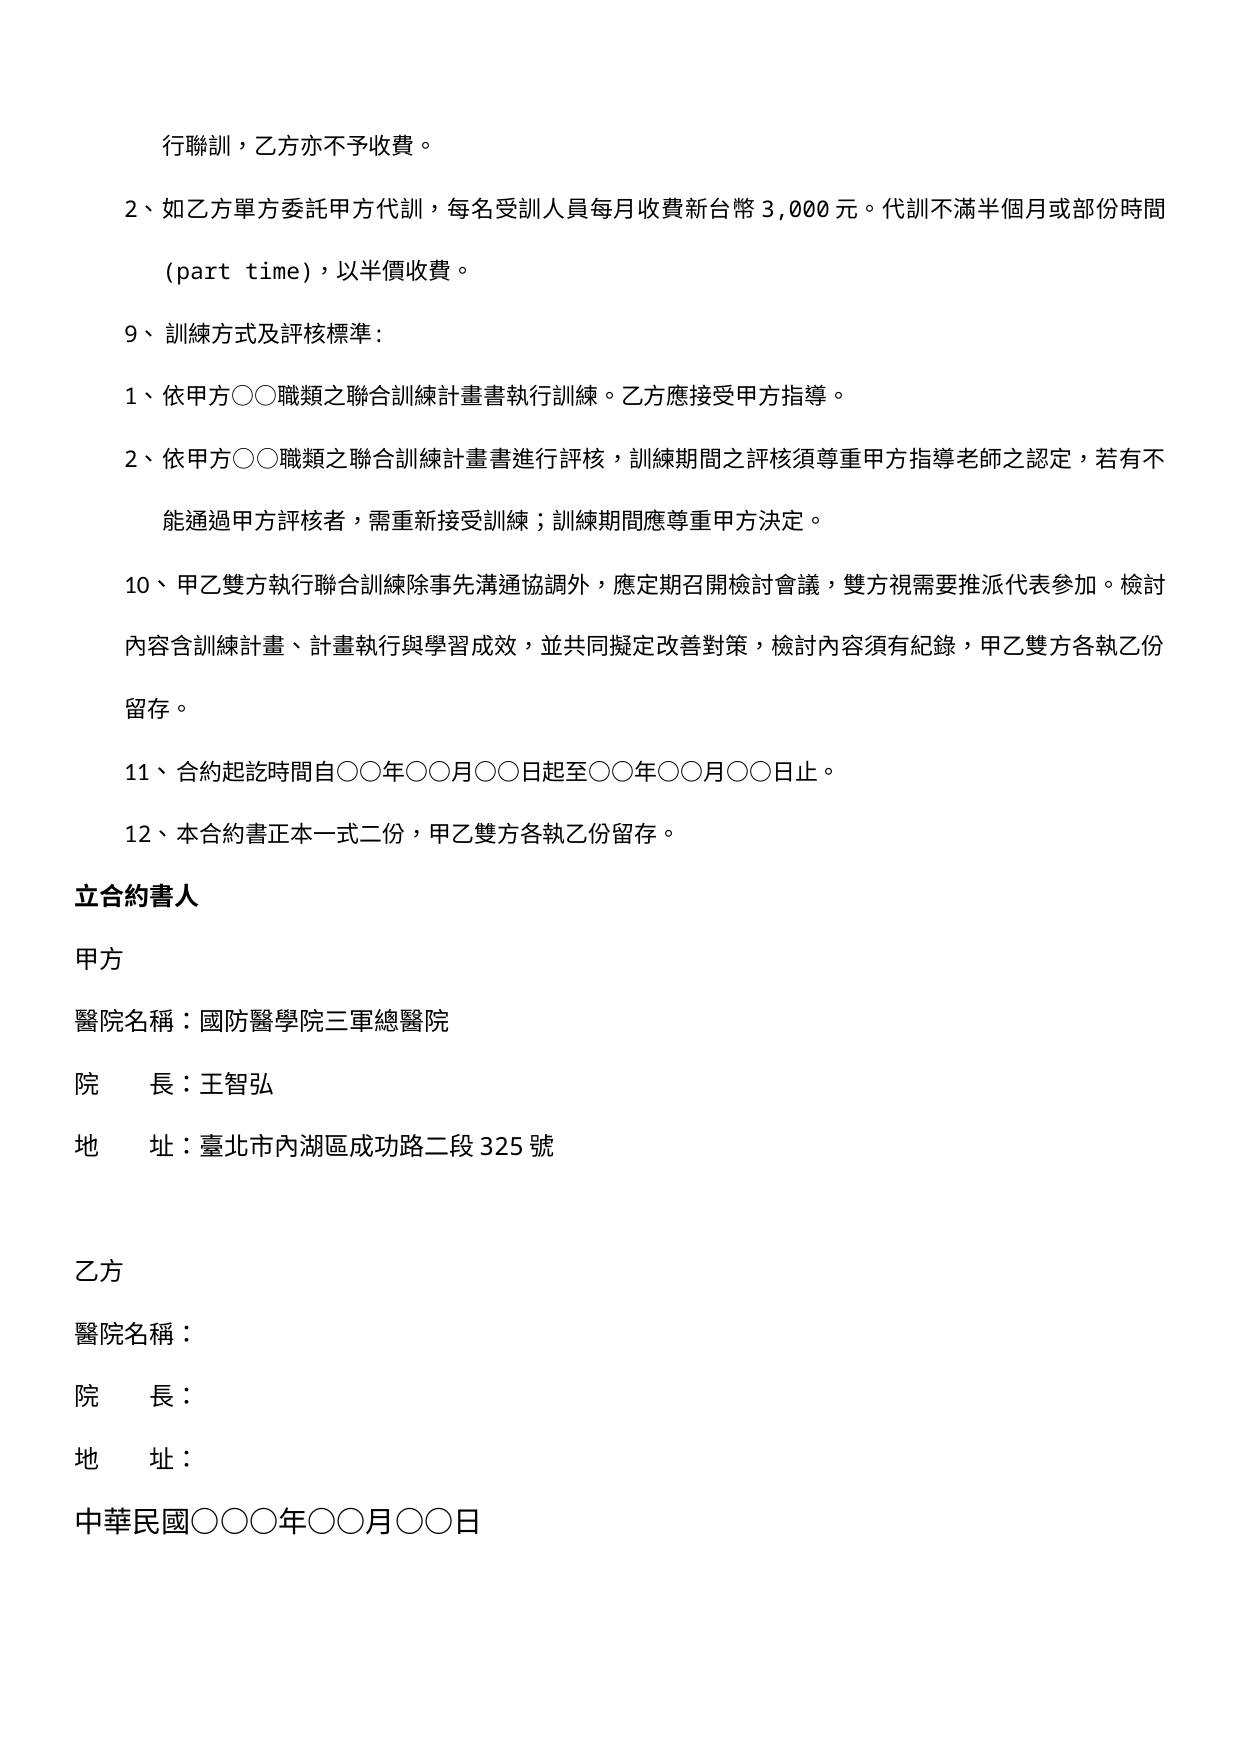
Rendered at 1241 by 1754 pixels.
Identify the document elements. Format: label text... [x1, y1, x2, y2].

text 院 長：王智弘 [74, 1041, 1167, 1103]
text 地 址： [74, 1416, 1167, 1478]
list 合約起訖時間自○○年○○月○○日起至○○年○○月○○日止。 [124, 728, 1167, 791]
list 依甲方○○職類之聯合訓練計畫書執行訓練。乙方應接受甲方指導。 [124, 353, 1167, 416]
list 本合約書正本一式二份，甲乙雙方各執乙份留存。 [124, 791, 1167, 853]
text 醫院名稱： [74, 1291, 1167, 1353]
text 院 長： [74, 1353, 1167, 1416]
list 依甲方○○職類之聯合訓練計畫書進行評核，訓練期間之評核須尊重甲方指導老師之認定，若有不能通過甲方評核者，需重新接受訓練；訓練期間應尊重甲方決定。 [124, 416, 1167, 541]
text 乙方 [74, 1228, 1167, 1291]
text 地 址：臺北市內湖區成功路二段325號 [74, 1103, 1167, 1166]
text 立合約書人 [74, 853, 1167, 916]
list 甲乙雙方執行聯合訓練除事先溝通協調外，應定期召開檢討會議，雙方視需要推派代表參加。檢討內容含訓練計畫、計畫執行與學習成效，並共同擬定改善對策，檢討內容須有紀錄，甲乙雙方各執乙份留存。 [124, 541, 1167, 728]
text 甲方 [74, 916, 1167, 978]
list 行聯訓，乙方亦不予收費。 [124, 103, 1167, 166]
text 中華民國○○○年○○月○○日 [74, 1478, 1167, 1541]
list 訓練方式及評核標準: [124, 291, 1167, 353]
list 如乙方單方委託甲方代訓，每名受訓人員每月收費新台幣3,000元。代訓不滿半個月或部份時間(part time)，以半價收費。 [124, 166, 1167, 291]
text 醫院名稱：國防醫學院三軍總醫院 [74, 978, 1167, 1041]
